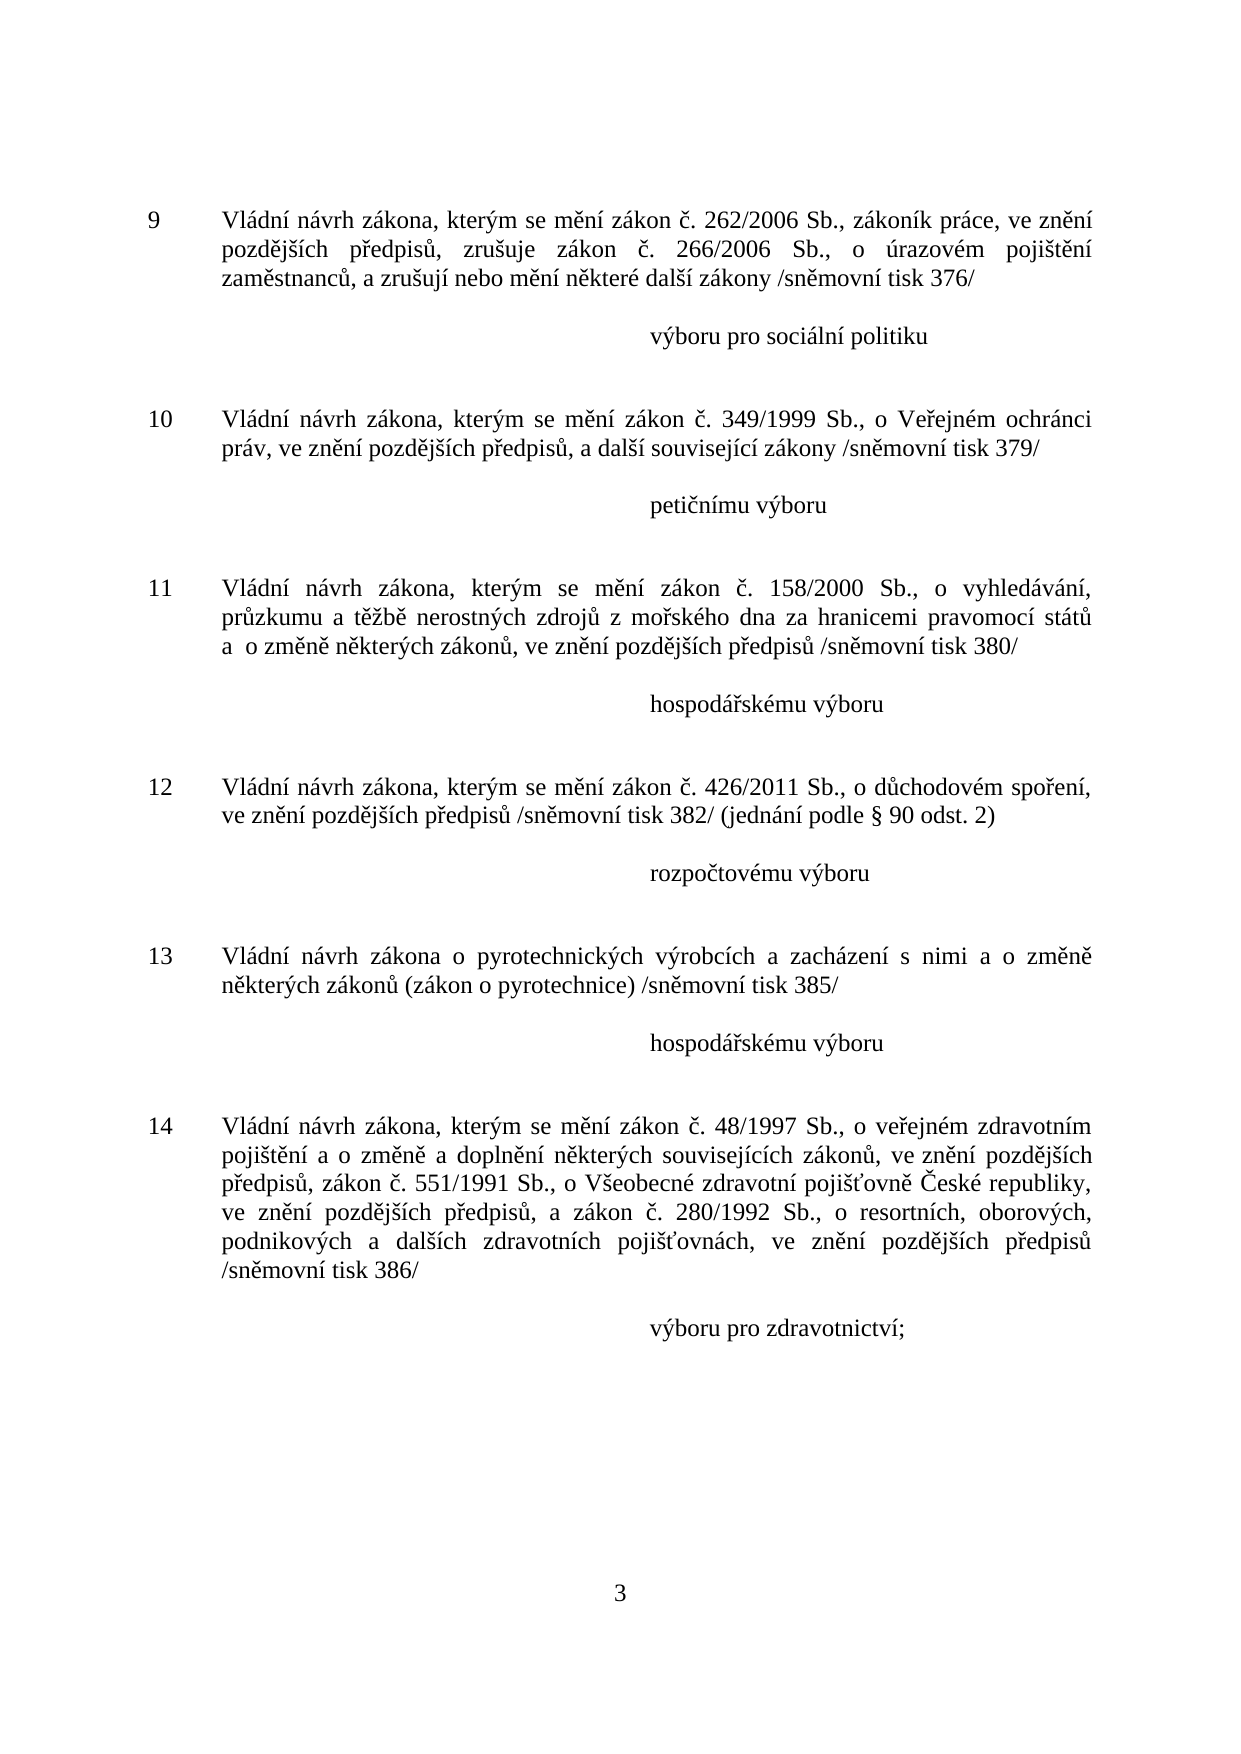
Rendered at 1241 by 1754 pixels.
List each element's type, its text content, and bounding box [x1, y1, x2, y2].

text hospodářskému výboru [650, 689, 1093, 718]
text hospodářskému výboru [650, 1028, 1093, 1057]
list Vládní návrh zákona, kterým se mění zákon č. 426/2011 Sb., o důchodovém spoření, ve znění pozdějších předpisů /sněmovní tisk 382/ (jednání podle § 90 odst. 2) [148, 772, 1093, 829]
list Vládní návrh zákona, kterým se mění zákon č. 48/1997 Sb., o veřejném zdravotním pojištění a o změně a doplnění některých souvisejících zákonů, ve znění pozdějších předpisů, zákon č. 551/1991 Sb., o Všeobecné zdravotní pojišťovně České republiky, ve znění pozdějších předpisů, a zákon č. 280/1992 Sb., o resortních, oborových, podnikových a dalších zdravotních pojišťovnách, ve znění pozdějších předpisů /sněmovní tisk 386/ [148, 1111, 1093, 1283]
list Vládní návrh zákona, kterým se mění zákon č. 262/2006 Sb., zákoník práce, ve znění pozdějších předpisů, zrušuje zákon č. 266/2006 Sb., o úrazovém pojištění zaměstnanců, a zrušují nebo mění některé další zákony /sněmovní tisk 376/ [148, 206, 1093, 292]
text rozpočtovému výboru [650, 858, 1093, 887]
list Vládní návrh zákona, kterým se mění zákon č. 158/2000 Sb., o vyhledávání, průzkumu a těžbě nerostných zdrojů z mořského dna za hranicemi pravomocí států a o změně některých zákonů, ve znění pozdějších předpisů /sněmovní tisk 380/ [148, 573, 1093, 660]
list Vládní návrh zákona o pyrotechnických výrobcích a zacházení s nimi a o změně některých zákonů (zákon o pyrotechnice) /sněmovní tisk 385/ [148, 941, 1093, 999]
text výboru pro zdravotnictví; [649, 1313, 1093, 1341]
text petičnímu výboru [650, 491, 1093, 519]
text výboru pro sociální politiku [650, 321, 1093, 350]
list Vládní návrh zákona, kterým se mění zákon č. 349/1999 Sb., o Veřejném ochránci práv, ve znění pozdějších předpisů, a další související zákony /sněmovní tisk 379/ [148, 404, 1093, 461]
